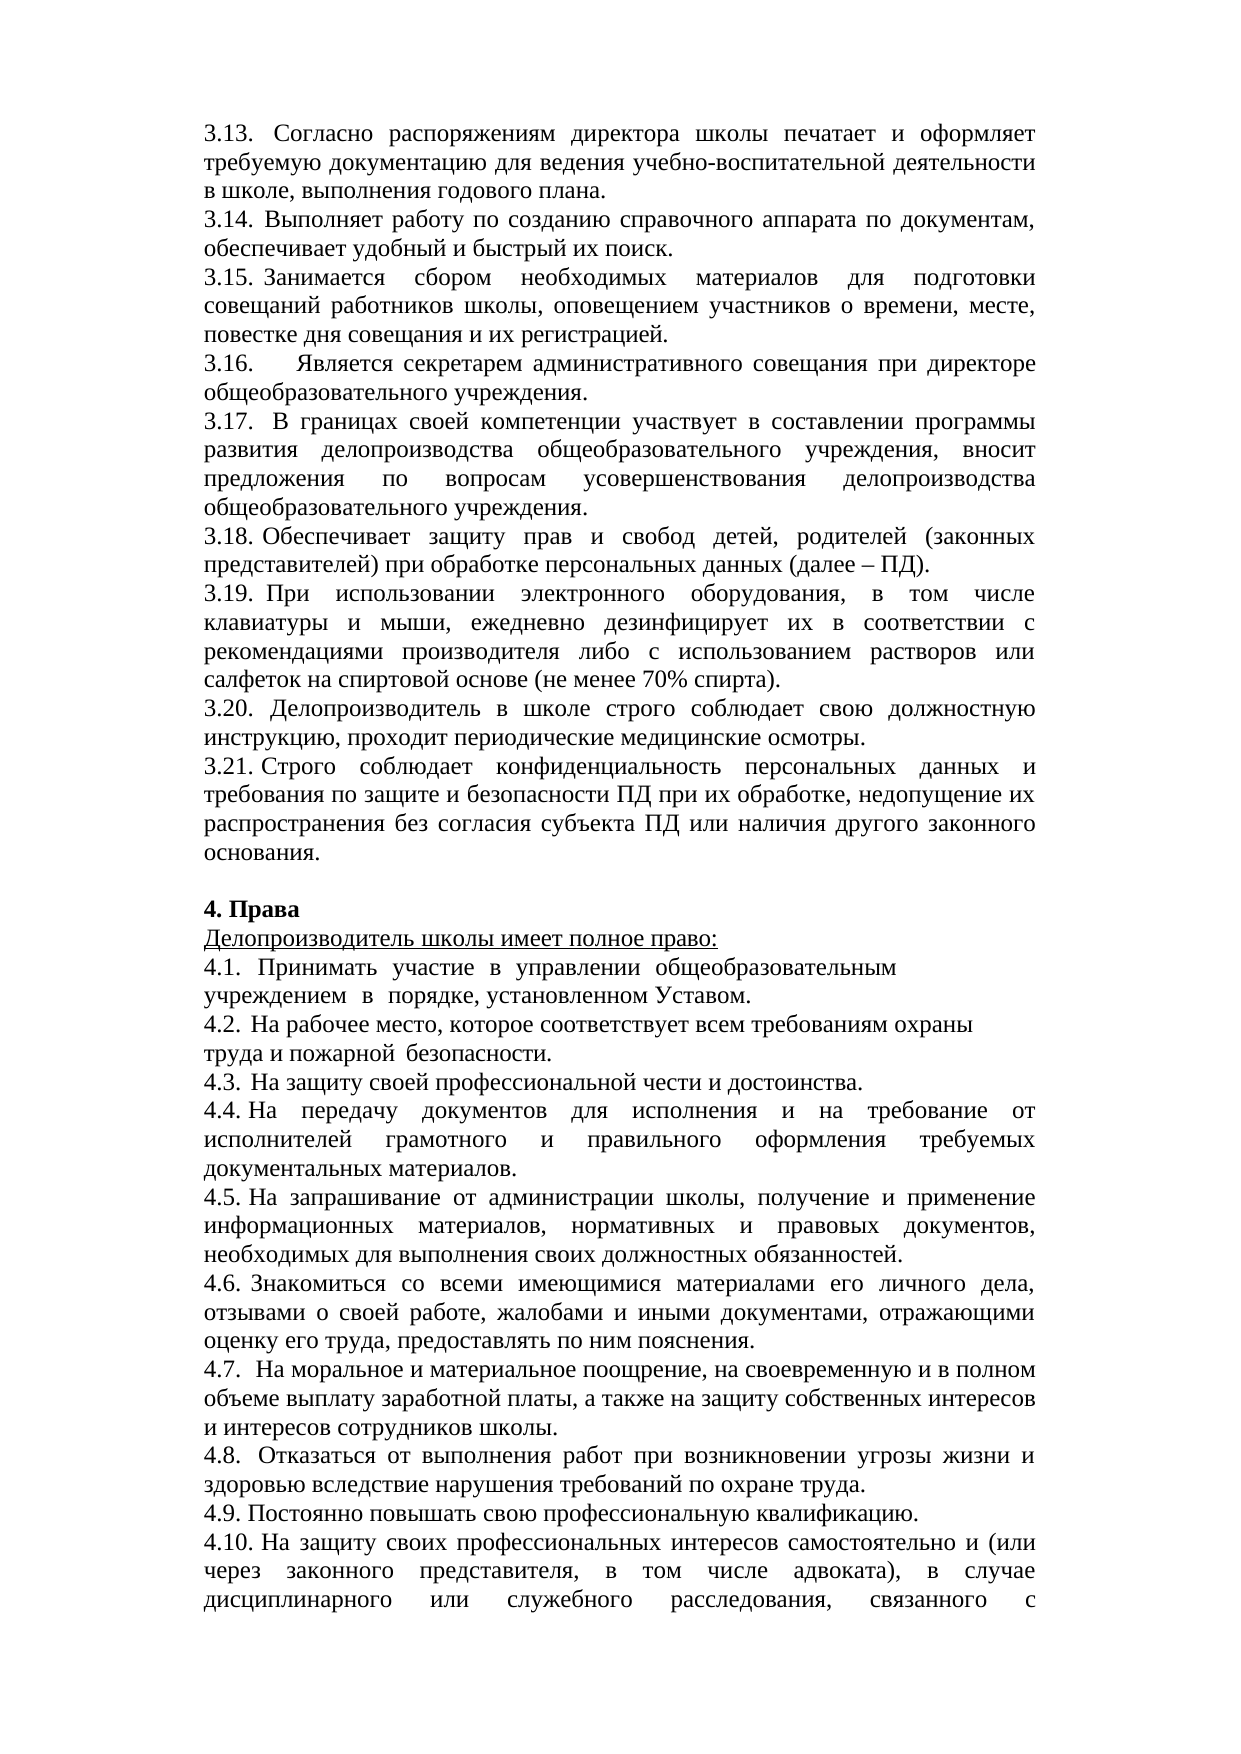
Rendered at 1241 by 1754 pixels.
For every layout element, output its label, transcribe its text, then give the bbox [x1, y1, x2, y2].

list На защиту своей профессиональной чести и достоинства. [203, 1067, 1036, 1095]
list На моральное и материальное поощрение, на своевременную и в полном объеме выплату заработной платы, а также на защиту собственных интересов и интересов сотрудников школы. [203, 1354, 1037, 1441]
list На защиту своих профессиональных интересов самостоятельно и (или через законного представителя, в том числе адвоката), в случае дисциплинарного или служебного расследования, связанного с [203, 1527, 1036, 1613]
list Согласно распоряжениям директора школы печатает и оформляет требуемую документацию для ведения учебно-воспитательной деятельности в школе, выполнения годового плана. [203, 118, 1036, 204]
text Делопроизводитель школы имеет полное право: [203, 923, 1122, 952]
list Делопроизводитель в школе строго соблюдает свою должностную инструкцию, проходит периодические медицинские осмотры. [203, 693, 1036, 751]
list Принимать участие в управлении общеобразовательным учреждением в порядке, установленном Уставом. [203, 952, 1036, 1009]
list Занимается сбором необходимых материалов для подготовки совещаний работников школы, оповещением участников о времени, месте, повестке дня совещания и их регистрацией. [203, 262, 1036, 348]
list Строго соблюдает конфиденциальность персональных данных и требования по защите и безопасности ПД при их обработке, недопущение их распространения без согласия субъекта ПД или наличия другого законного основания. [203, 751, 1036, 866]
list На рабочее место, которое соответствует всем требованиям охраны труда и пожарной безопасности. [203, 1009, 1036, 1067]
list Является секретарем административного совещания при директоре общеобразовательного учреждения. [203, 348, 1037, 406]
list Обеспечивает защиту прав и свобод детей, родителей (законных представителей) при обработке персональных данных (далее – ПД). [203, 521, 1035, 578]
list Постоянно повышать свою профессиональную квалификацию. [203, 1498, 1122, 1527]
list На запрашивание от администрации школы, получение и применение информационных материалов, нормативных и правовых документов, необходимых для выполнения своих должностных обязанностей. [203, 1182, 1036, 1268]
list При использовании электронного оборудования, в том числе клавиатуры и мыши, ежедневно дезинфицирует их в соответствии с рекомендациями производителя либо с использованием растворов или салфеток на спиртовой основе (не менее 70% спирта). [203, 578, 1036, 693]
subtitle Права [203, 894, 1122, 923]
list В границах своей компетенции участвует в составлении программы развития делопроизводства общеобразовательного учреждения, вносит предложения по вопросам усовершенствования делопроизводства общеобразовательного учреждения. [203, 406, 1036, 521]
list Выполняет работу по созданию справочного аппарата по документам, обеспечивает удобный и быстрый их поиск. [203, 204, 1035, 262]
list Отказаться от выполнения работ при возникновении угрозы жизни и здоровью вследствие нарушения требований по охране труда. [203, 1441, 1036, 1498]
list На передачу документов для исполнения и на требование от исполнителей грамотного и правильного оформления требуемых документальных материалов. [203, 1095, 1036, 1182]
list Знакомиться со всеми имеющимися материалами его личного дела, отзывами о своей работе, жалобами и иными документами, отражающими оценку его труда, предоставлять по ним пояснения. [203, 1268, 1036, 1354]
